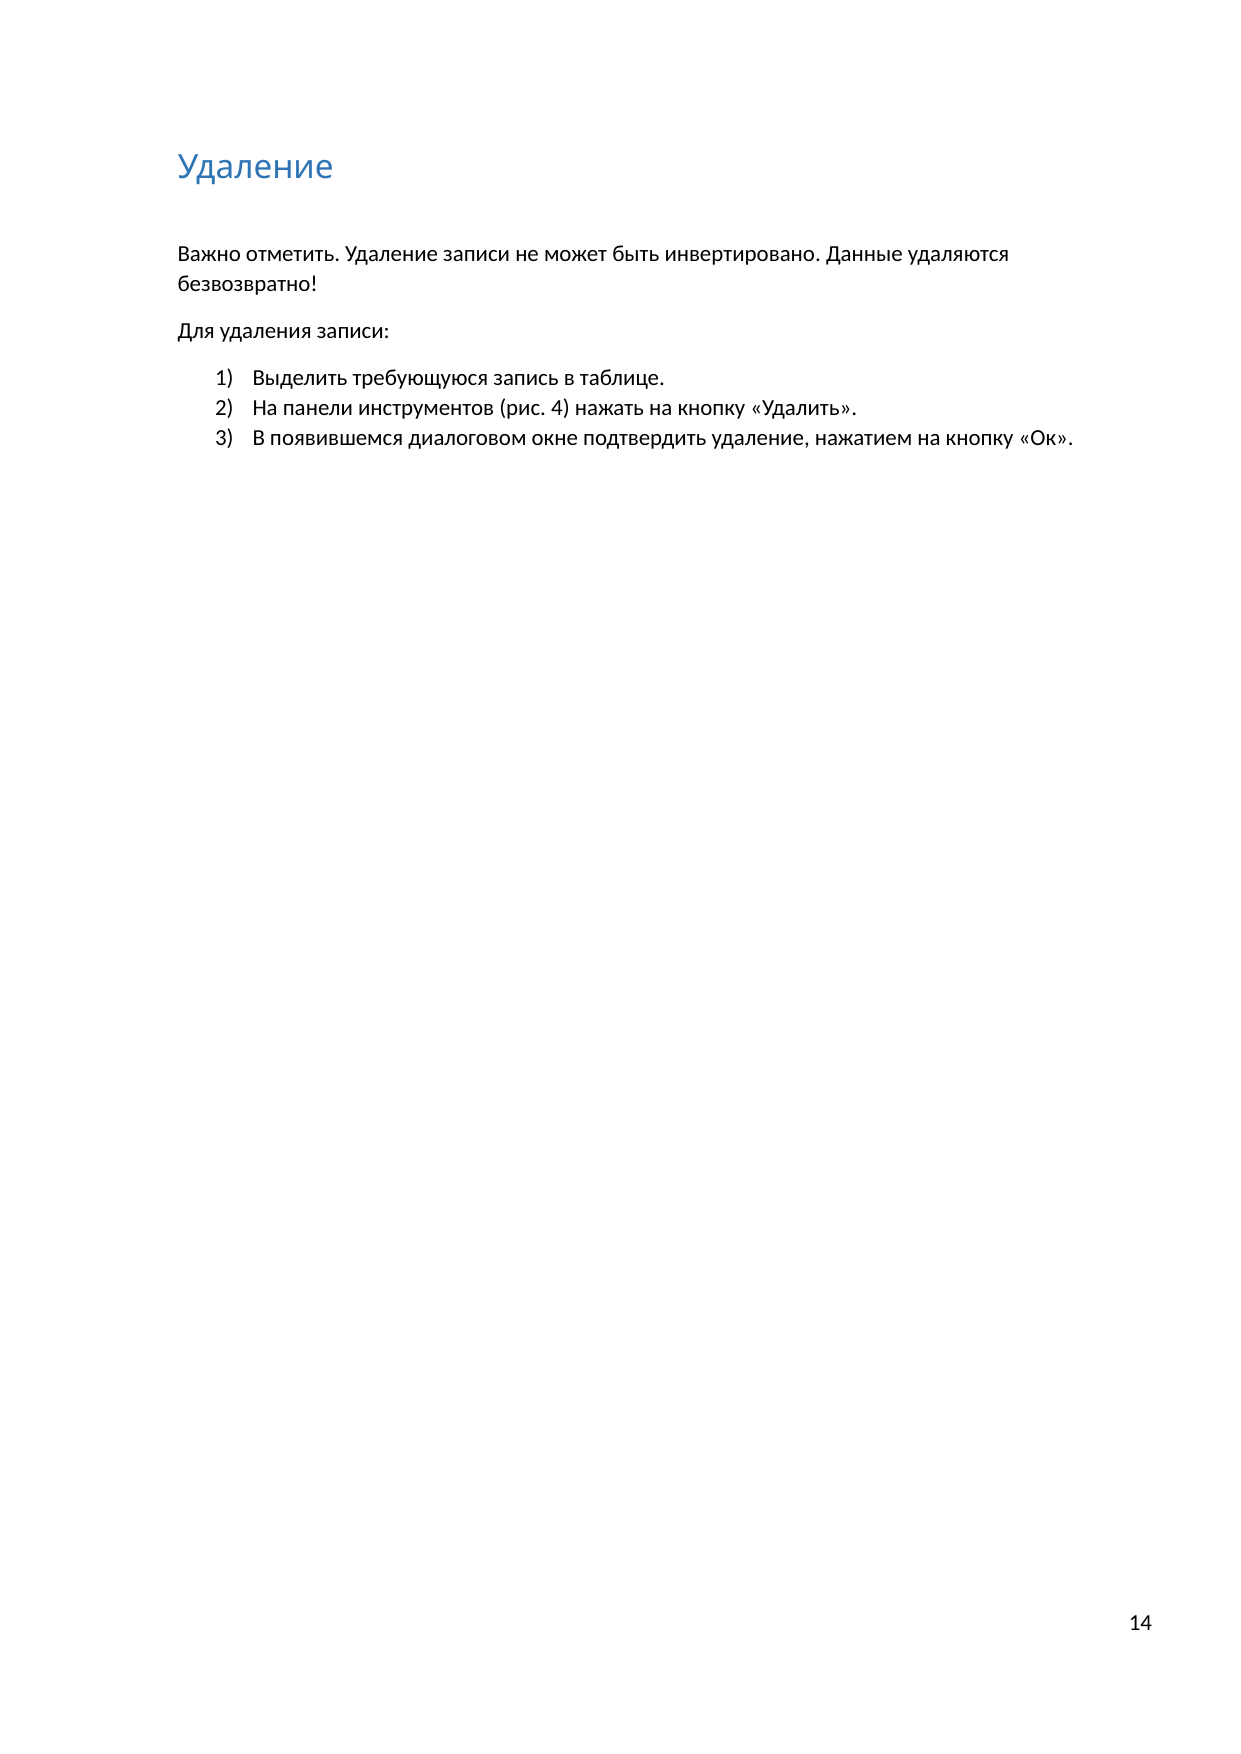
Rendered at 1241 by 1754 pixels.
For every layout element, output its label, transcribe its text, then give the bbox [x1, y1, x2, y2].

text Для удаления записи: [177, 316, 1152, 344]
subtitle Удаление [177, 143, 1152, 188]
list Выделить требующуюся запись в таблице. [215, 363, 1152, 391]
list В появившемся диалоговом окне подтвердить удаление, нажатием на кнопку «Ок». [215, 423, 1152, 451]
list На панели инструментов (рис. 4) нажать на кнопку «Удалить». [215, 393, 1152, 421]
text Важно отметить. Удаление записи не может быть инвертировано. Данные удаляются безвозвратно! [177, 239, 1152, 297]
